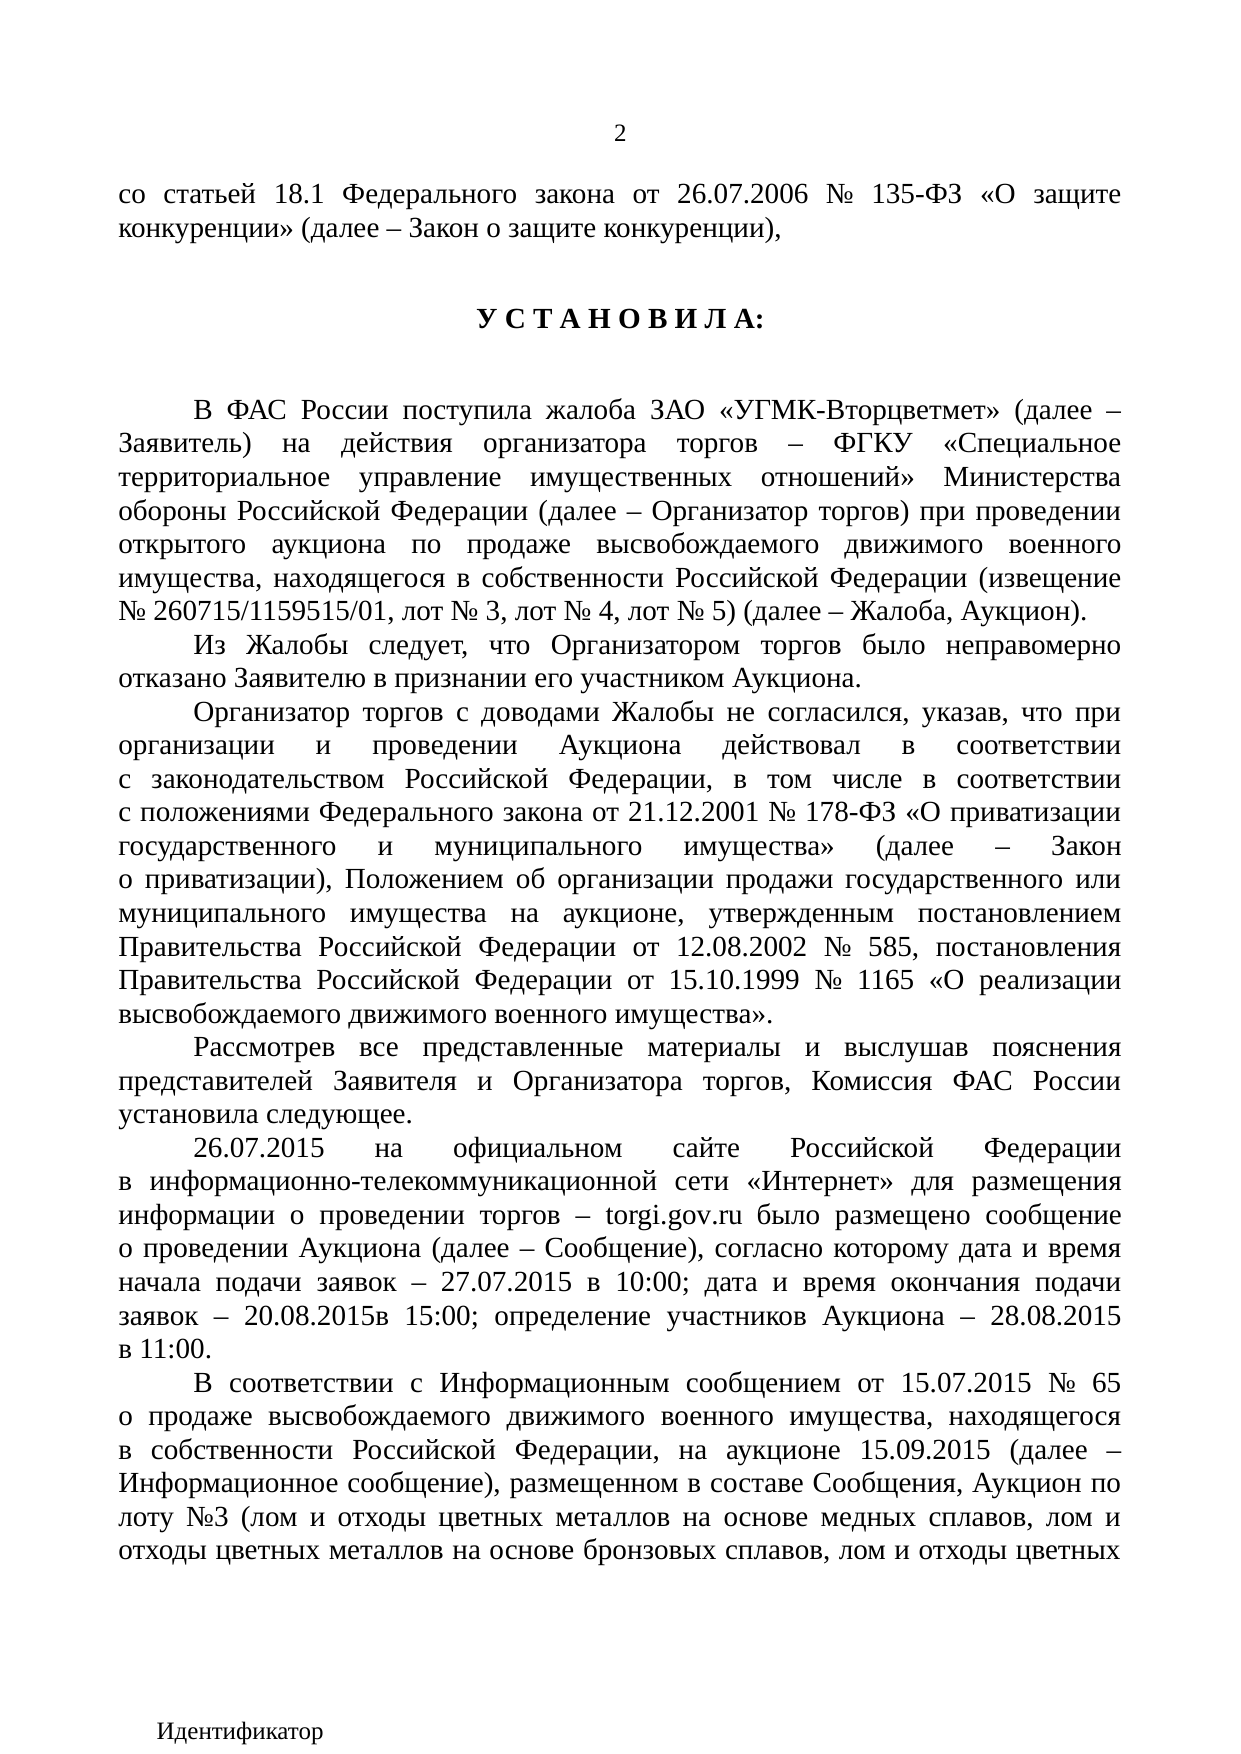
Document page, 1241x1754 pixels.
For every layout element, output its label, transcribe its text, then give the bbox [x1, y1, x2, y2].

text со статьей 18.1 Федерального закона от 26.07.2006 № 135-ФЗ «О защите конкуренции» (далее – Закон о защите конкуренции), [118, 176, 1122, 243]
text Организатор торгов с доводами Жалобы не согласился, указав, что при организации и проведении Аукциона действовал в соответствии с законодательством Российской Федерации, в том числе в соответствии с положениями Федерального закона от 21.12.2001 № 178-ФЗ «О приватизации государственного и муниципального имущества» (далее – Закон о приватизации), Положением об организации продажи государственного или муниципального имущества на аукционе, утвержденным постановлением Правительства Российской Федерации от 12.08.2002 № 585, постановления Правительства Российской Федерации от 15.10.1999 № 1165 «О реализации высвобождаемого движимого военного имущества». [118, 694, 1122, 1029]
text В ФАС России поступила жалоба ЗАО «УГМК-Вторцветмет» (далее – Заявитель) на действия организатора торгов – ФГКУ «Специальное территориальное управление имущественных отношений» Министерства обороны Российской Федерации (далее – Организатор торгов) при проведении открытого аукциона по продаже высвобождаемого движимого военного имущества, находящегося в собственности Российской Федерации (извещение № 260715/1159515/01, лот № 3, лот № 4, лот № 5) (далее – Жалоба, Аукцион). [118, 392, 1122, 627]
text Рассмотрев все представленные материалы и выслушав пояснения представителей Заявителя и Организатора торгов, Комиссия ФАС России установила следующее. [118, 1029, 1122, 1130]
text В соответствии с Информационным сообщением от 15.07.2015 № 65 о продаже высвобождаемого движимого военного имущества, находящегося в собственности Российской Федерации, на аукционе 15.09.2015 (далее – Информационное сообщение), размещенном в составе Сообщения, Аукцион по лоту №3 (лом и отходы цветных металлов на основе медных сплавов, лом и отходы цветных металлов на основе бронзовых сплавов, лом и отходы цветных [118, 1365, 1122, 1566]
text Из Жалобы следует, что Организатором торгов было неправомерно отказано Заявителю в признании его участником Аукциона. [118, 627, 1122, 694]
text У С Т А Н О В И Л А: [118, 301, 1122, 334]
text 26.07.2015 на официальном сайте Российской Федерации в информационно-телекоммуникационной сети «Интернет» для размещения информации о проведении торгов – torgi.gov.ru было размещено сообщение о проведении Аукциона (далее – Сообщение), согласно которому дата и время начала подачи заявок – 27.07.2015 в 10:00; дата и время окончания подачи заявок – 20.08.2015в 15:00; определение участников Аукциона – 28.08.2015 в 11:00. [118, 1130, 1122, 1365]
